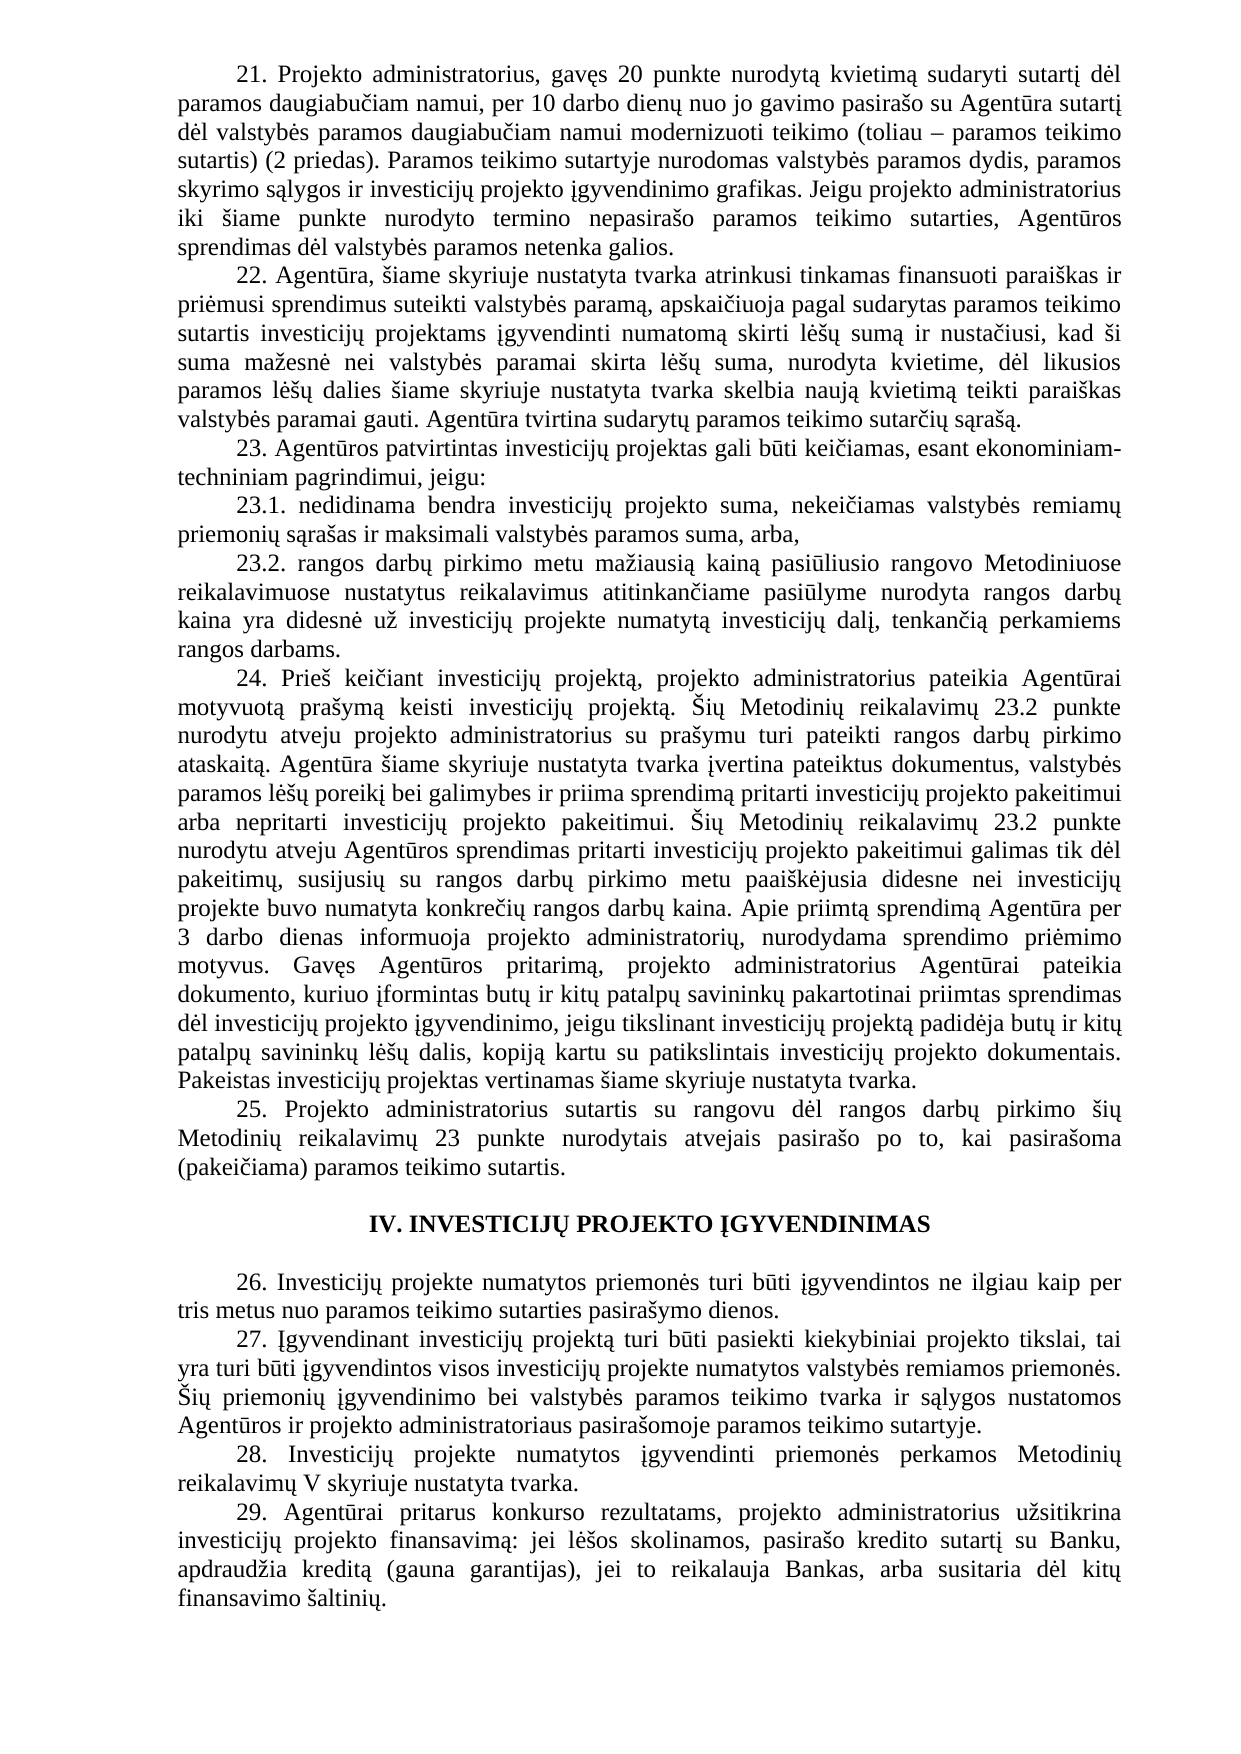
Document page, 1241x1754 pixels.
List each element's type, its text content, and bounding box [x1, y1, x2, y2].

text 27. Įgyvendinant investicijų projektą turi būti pasiekti kiekybiniai projekto tikslai, tai yra turi būti įgyvendintos visos investicijų projekte numatytos valstybės remiamos priemonės. Šių priemonių įgyvendinimo bei valstybės paramos teikimo tvarka ir sąlygos nustatomos Agentūros ir projekto administratoriaus pasirašomoje paramos teikimo sutartyje. [177, 1324, 1122, 1439]
text 24. Prieš keičiant investicijų projektą, projekto administratorius pateikia Agentūrai motyvuotą prašymą keisti investicijų projektą. Šių Metodinių reikalavimų 23.2 punkte nurodytu atveju projekto administratorius su prašymu turi pateikti rangos darbų pirkimo ataskaitą. Agentūra šiame skyriuje nustatyta tvarka įvertina pateiktus dokumentus, valstybės paramos lėšų poreikį bei galimybes ir priima sprendimą pritarti investicijų projekto pakeitimui arba nepritarti investicijų projekto pakeitimui. Šių Metodinių reikalavimų 23.2 punkte nurodytu atveju Agentūros sprendimas pritarti investicijų projekto pakeitimui galimas tik dėl pakeitimų, susijusių su rangos darbų pirkimo metu paaiškėjusia didesne nei investicijų projekte buvo numatyta konkrečių rangos darbų kaina. Apie priimtą sprendimą Agentūra per 3 darbo dienas informuoja projekto administratorių, nurodydama sprendimo priėmimo motyvus. Gavęs Agentūros pritarimą, projekto administratorius Agentūrai pateikia dokumento, kuriuo įformintas butų ir kitų patalpų savininkų pakartotinai priimtas sprendimas dėl investicijų projekto įgyvendinimo, jeigu tikslinant investicijų projektą padidėja butų ir kitų patalpų savininkų lėšų dalis, kopiją kartu su patikslintais investicijų projekto dokumentais. Pakeistas investicijų projektas vertinamas šiame skyriuje nustatyta tvarka. [177, 663, 1122, 1094]
text 25. Projekto administratorius sutartis su rangovu dėl rangos darbų pirkimo šių Metodinių reikalavimų 23 punkte nurodytais atvejais pasirašo po to, kai pasirašoma (pakeičiama) paramos teikimo sutartis. [177, 1094, 1122, 1180]
text 26. Investicijų projekte numatytos priemonės turi būti įgyvendintos ne ilgiau kaip per tris metus nuo paramos teikimo sutarties pasirašymo dienos. [177, 1267, 1122, 1324]
text 22. Agentūra, šiame skyriuje nustatyta tvarka atrinkusi tinkamas finansuoti paraiškas ir priėmusi sprendimus suteikti valstybės paramą, apskaičiuoja pagal sudarytas paramos teikimo sutartis investicijų projektams įgyvendinti numatomą skirti lėšų sumą ir nustačiusi, kad ši suma mažesnė nei valstybės paramai skirta lėšų suma, nurodyta kvietime, dėl likusios paramos lėšų dalies šiame skyriuje nustatyta tvarka skelbia naują kvietimą teikti paraiškas valstybės paramai gauti. Agentūra tvirtina sudarytų paramos teikimo sutarčių sąrašą. [177, 260, 1122, 433]
text 28. Investicijų projekte numatytos įgyvendinti priemonės perkamos Metodinių reikalavimų V skyriuje nustatyta tvarka. [177, 1439, 1122, 1497]
text 23.2. rangos darbų pirkimo metu mažiausią kainą pasiūliusio rangovo Metodiniuose reikalavimuose nustatytus reikalavimus atitinkančiame pasiūlyme nurodyta rangos darbų kaina yra didesnė už investicijų projekte numatytą investicijų dalį, tenkančią perkamiems rangos darbams. [177, 548, 1122, 663]
text 21. Projekto administratorius, gavęs 20 punkte nurodytą kvietimą sudaryti sutartį dėl paramos daugiabučiam namui, per 10 darbo dienų nuo jo gavimo pasirašo su Agentūra sutartį dėl valstybės paramos daugiabučiam namui modernizuoti teikimo (toliau – paramos teikimo sutartis) (2 priedas). Paramos teikimo sutartyje nurodomas valstybės paramos dydis, paramos skyrimo sąlygos ir investicijų projekto įgyvendinimo grafikas. Jeigu projekto administratorius iki šiame punkte nurodyto termino nepasirašo paramos teikimo sutarties, Agentūros sprendimas dėl valstybės paramos netenka galios. [177, 59, 1122, 260]
text IV. INVESTICIJŲ PROJEKTO ĮGYVENDINIMAS [177, 1209, 1122, 1238]
text 23. Agentūros patvirtintas investicijų projektas gali būti keičiamas, esant ekonominiam-techniniam pagrindimui, jeigu: [177, 433, 1122, 490]
text 29. Agentūrai pritarus konkurso rezultatams, projekto administratorius užsitikrina investicijų projekto finansavimą: jei lėšos skolinamos, pasirašo kredito sutartį su Banku, apdraudžia kreditą (gauna garantijas), jei to reikalauja Bankas, arba susitaria dėl kitų finansavimo šaltinių. [177, 1497, 1122, 1612]
text 23.1. nedidinama bendra investicijų projekto suma, nekeičiamas valstybės remiamų priemonių sąrašas ir maksimali valstybės paramos suma, arba, [177, 490, 1122, 548]
